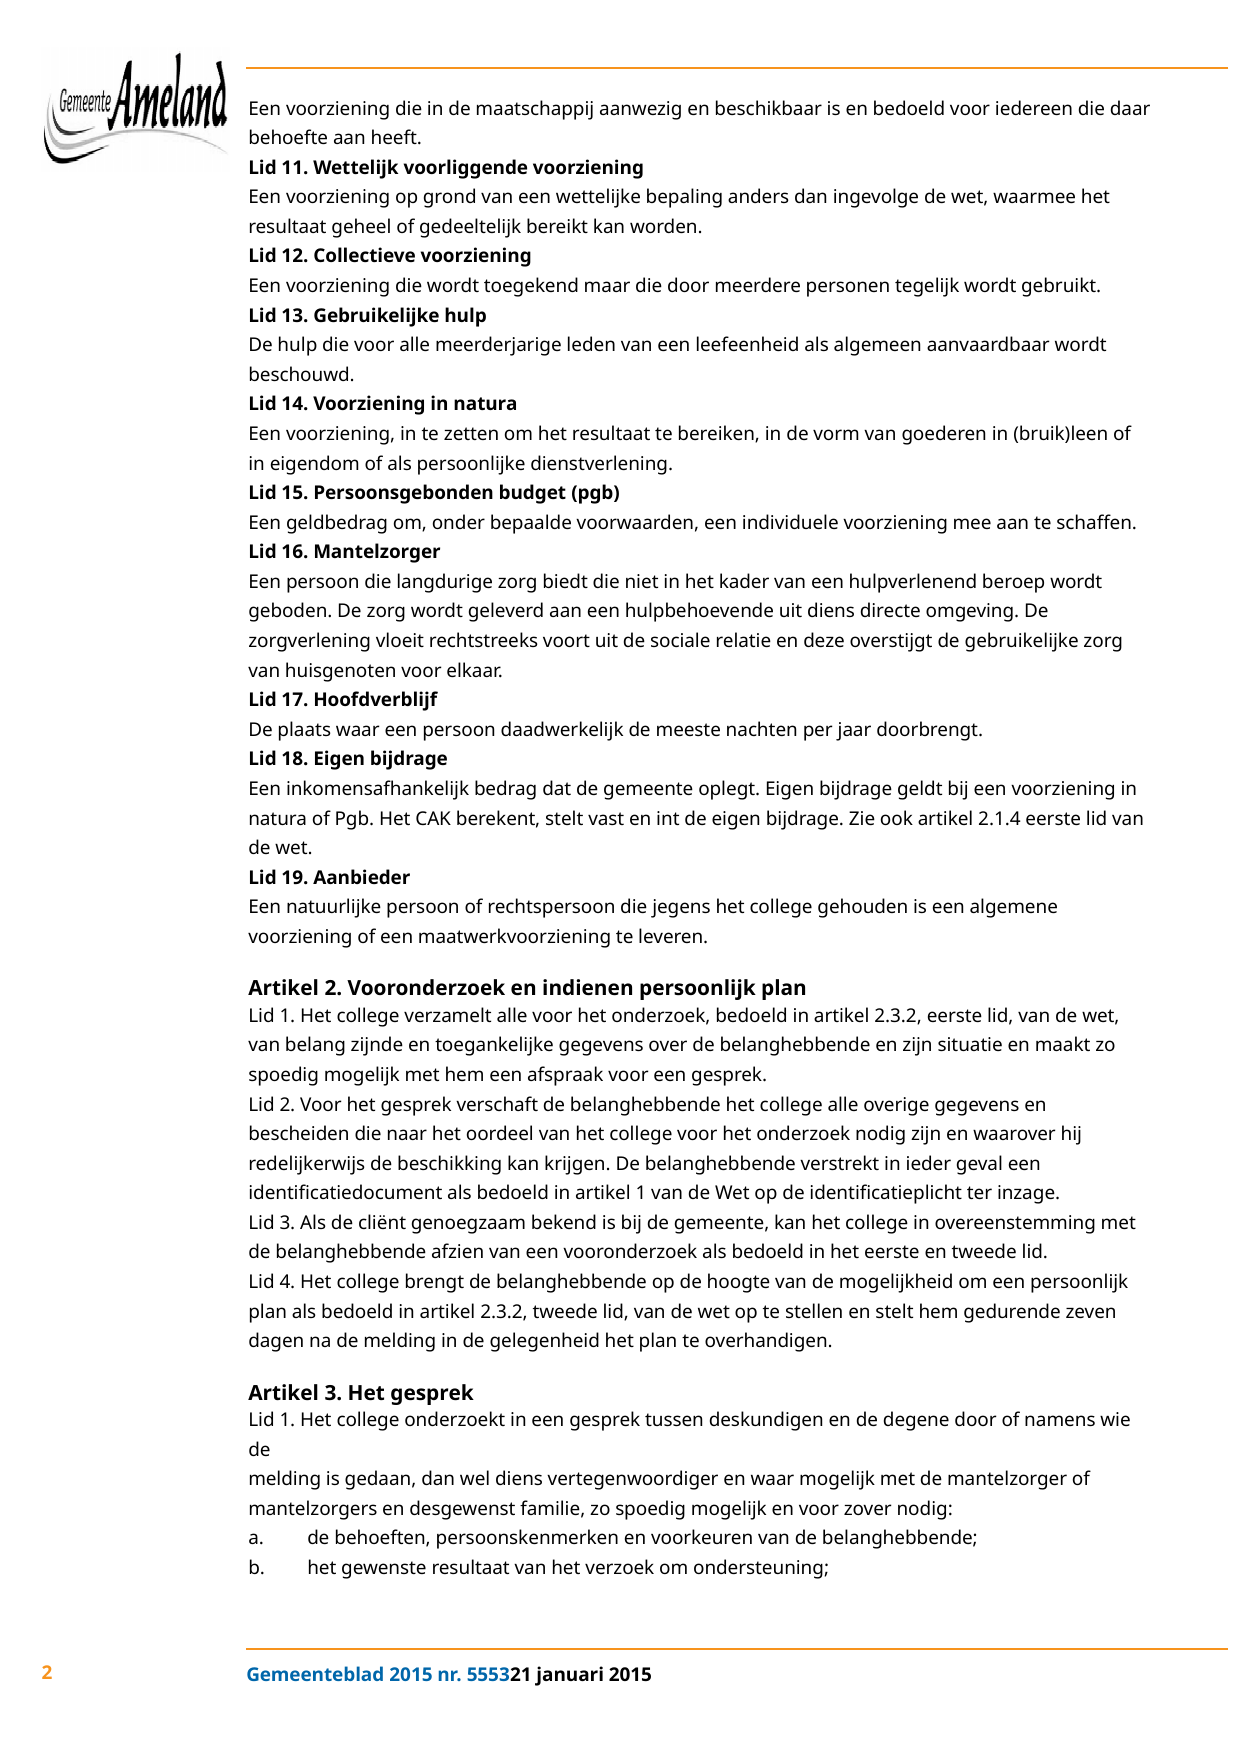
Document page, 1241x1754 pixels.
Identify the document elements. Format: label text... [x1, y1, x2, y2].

list de behoeften, persoonskenmerken en voorkeuren van de belanghebbende; [248, 1524, 1152, 1550]
picture [41, 47, 231, 172]
text Een inkomensafhankelijk bedrag dat de gemeente oplegt. Eigen bijdrage geldt bij een voorziening in natura of Pgb. Het CAK berekent, stelt vast en int de eigen bijdrage. Zie ook artikel 2.1.4 eerste lid van de wet. [248, 775, 1152, 860]
text De hulp die voor alle meerderjarige leden van een leefeenheid als algemeen aanvaardbaar wordt beschouwd. [248, 331, 1152, 387]
text melding is gedaan, dan wel diens vertegenwoordiger en waar mogelijk met de mantelzorger of [248, 1465, 1152, 1491]
text Lid 16. Mantelzorger [248, 538, 1152, 564]
text Lid 15. Persoonsgebonden budget (pgb) [248, 479, 1152, 505]
text Lid 2. Voor het gesprek verschaft de belanghebbende het college alle overige gegevens en bescheiden die naar het oordeel van het college voor het onderzoek nodig zijn en waarover hij redelijkerwijs de beschikking kan krijgen. De belanghebbende verstrekt in ieder geval een identificatiedocument als bedoeld in artikel 1 van de Wet op de identificatieplicht ter inzage. [248, 1091, 1152, 1205]
text Lid 12. Collectieve voorziening [248, 243, 1152, 268]
text Artikel 2. Vooronderzoek en indienen persoonlijk plan [248, 973, 1152, 1002]
text Lid 19. Aanbieder [248, 864, 1152, 890]
text Artikel 3. Het gesprek [248, 1378, 1152, 1406]
text Lid 1. Het college verzamelt alle voor het onderzoek, bedoeld in artikel 2.3.2, eerste lid, van de wet, van belang zijnde en toegankelijke gegevens over de belanghebbende en zijn situatie en maakt zo spoedig mogelijk met hem een afspraak voor een gesprek. [248, 1002, 1152, 1087]
text Lid 11. Wettelijk voorliggende voorziening [248, 154, 1152, 180]
text Een voorziening die in de maatschappij aanwezig en beschikbaar is en bedoeld voor iedereen die daar behoefte aan heeft. [248, 95, 1152, 150]
text Lid 18. Eigen bijdrage [248, 746, 1152, 771]
text Een voorziening, in te zetten om het resultaat te bereiken, in de vorm van goederen in (bruik)leen of in eigendom of als persoonlijke dienstverlening. [248, 420, 1152, 476]
text Lid 14. Voorziening in natura [248, 391, 1152, 416]
text Lid 13. Gebruikelijke hulp [248, 302, 1152, 328]
text Een voorziening op grond van een wettelijke bepaling anders dan ingevolge de wet, waarmee het resultaat geheel of gedeeltelijk bereikt kan worden. [248, 183, 1152, 239]
text Een geldbedrag om, onder bepaalde voorwaarden, een individuele voorziening mee aan te schaffen. [248, 509, 1152, 535]
text Een natuurlijke persoon of rechtspersoon die jegens het college gehouden is een algemene voorziening of een maatwerkvoorziening te leveren. [248, 893, 1152, 949]
text Lid 1. Het college onderzoekt in een gesprek tussen deskundigen en de degene door of namens wie de [248, 1406, 1152, 1462]
text Lid 3. Als de cliënt genoegzaam bekend is bij de gemeente, kan het college in overeenstemming met de belanghebbende afzien van een vooronderzoek als bedoeld in het eerste en tweede lid. [248, 1209, 1152, 1264]
text Lid 17. Hoofdverblijf [248, 686, 1152, 712]
list het gewenste resultaat van het verzoek om ondersteuning; [248, 1554, 1152, 1580]
text De plaats waar een persoon daadwerkelijk de meeste nachten per jaar doorbrengt. [248, 716, 1152, 742]
text mantelzorgers en desgewenst familie, zo spoedig mogelijk en voor zover nodig: [248, 1495, 1152, 1521]
text Lid 4. Het college brengt de belanghebbende op de hoogte van de mogelijkheid om een persoonlijk plan als bedoeld in artikel 2.3.2, tweede lid, van de wet op te stellen en stelt hem gedurende zeven dagen na de melding in de gelegenheid het plan te overhandigen. [248, 1268, 1152, 1353]
text Een voorziening die wordt toegekend maar die door meerdere personen tegelijk wordt gebruikt. [248, 272, 1152, 298]
text Een persoon die langdurige zorg biedt die niet in het kader van een hulpverlenend beroep wordt geboden. De zorg wordt geleverd aan een hulpbehoevende uit diens directe omgeving. De zorgverlening vloeit rechtstreeks voort uit de sociale relatie en deze overstijgt de gebruikelijke zorg van huisgenoten voor elkaar. [248, 568, 1152, 683]
